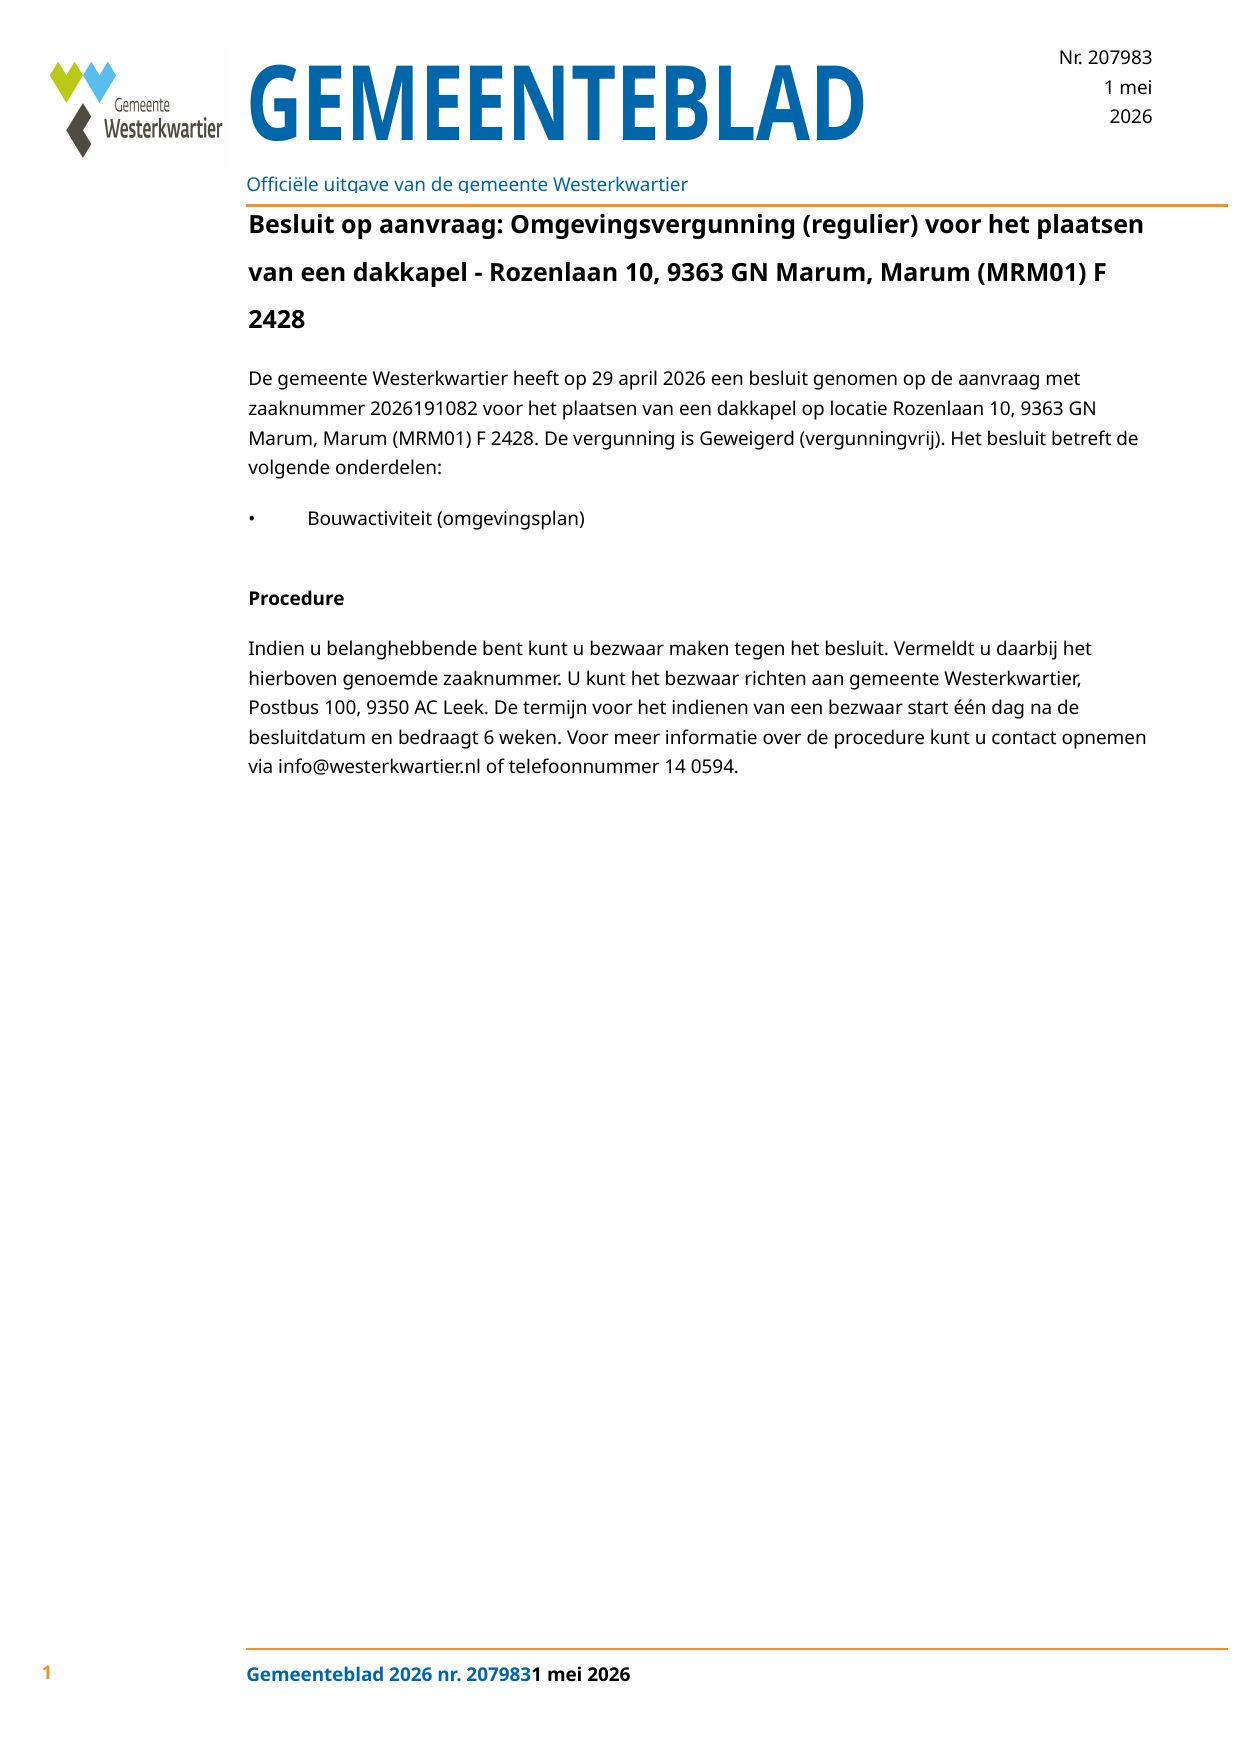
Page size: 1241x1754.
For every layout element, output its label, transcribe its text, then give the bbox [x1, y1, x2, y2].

text De gemeente Westerkwartier heeft op 29 april 2026 een besluit genomen op de aanvraag met zaaknummer 2026191082 voor het plaatsen van een dakkapel op locatie Rozenlaan 10, 9363 GN Marum, Marum (MRM01) F 2428. De vergunning is Geweigerd (vergunningvrij). Het besluit betreft de volgende onderdelen: [248, 366, 1152, 480]
picture [41, 47, 231, 172]
text Besluit op aanvraag: Omgevingsvergunning (regulier) voor het plaatsen van een dakkapel - Rozenlaan 10, 9363 GN Marum, Marum (MRM01) F 2428 [248, 207, 1152, 336]
list Bouwactiviteit (omgevingsplan) [248, 505, 1152, 530]
text Procedure [248, 585, 1152, 610]
text Indien u belanghebbende bent kunt u bezwaar maken tegen het besluit. Vermeldt u daarbij het hierboven genoemde zaaknummer. U kunt het bezwaar richten aan gemeente Westerkwartier, Postbus 100, 9350 AC Leek. De termijn voor het indienen van een bezwaar start één dag na de besluitdatum en bedraagt 6 weken. Voor meer informatie over de procedure kunt u contact opnemen via info@westerkwartier.nl of telefoonnummer 14 0594. [248, 635, 1152, 779]
